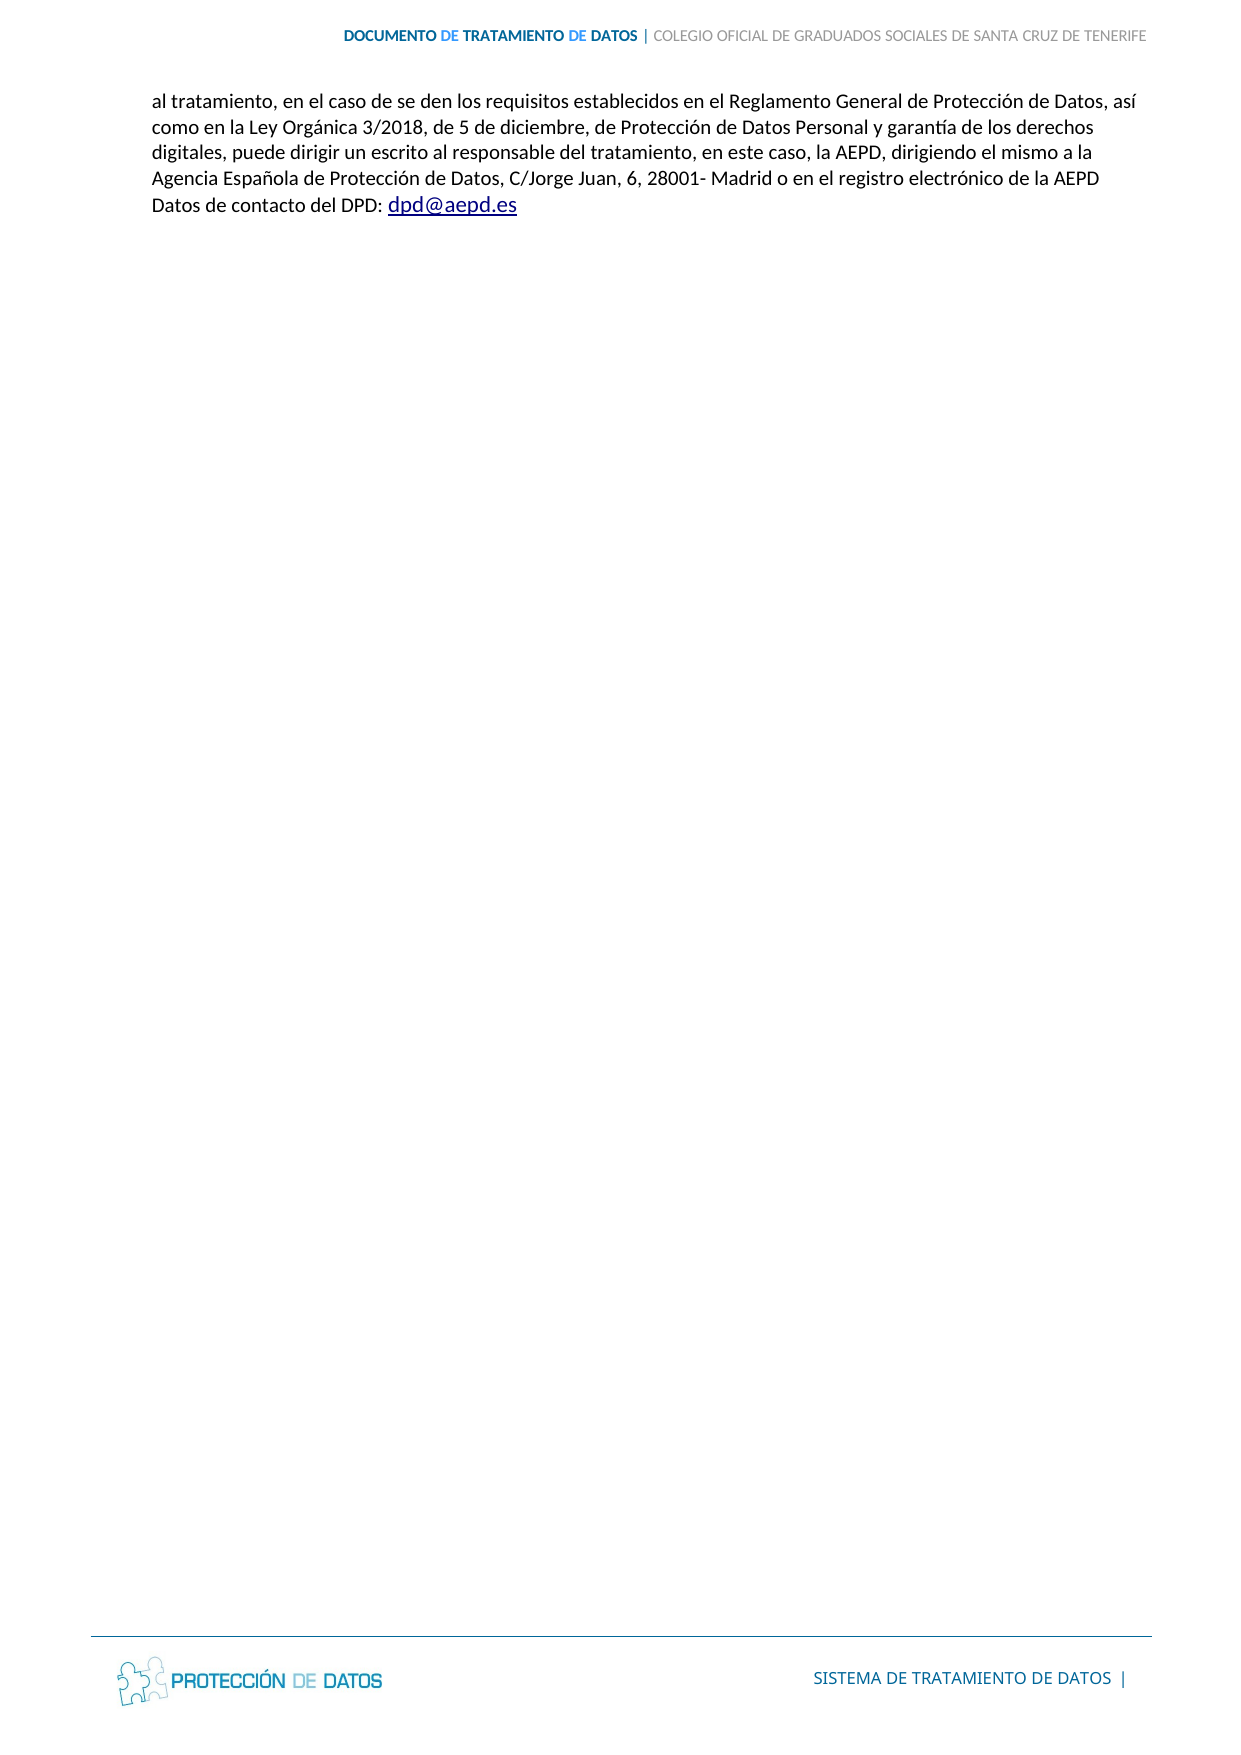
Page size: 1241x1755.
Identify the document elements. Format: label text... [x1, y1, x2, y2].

text Para solicitar el acceso, la rectificación, supresión o limitación del tratamiento de los datos personales o a oponerse al tratamiento, en el caso de se den los requisitos establecidos en el Reglamento General de Protección de Datos, así como en la Ley Orgánica 3/2018, de 5 de diciembre, de Protección de Datos Personal y garantía de los derechos digitales, puede dirigir un escrito al responsable del tratamiento, en este caso, la AEPD, dirigiendo el mismo a la Agencia Española de Protección de Datos, C/Jorge Juan, 6, 28001- Madrid o en el registro electrónico de la AEPD Datos de contacto del DPD: dpd@aepd.es [152, 88, 1146, 241]
